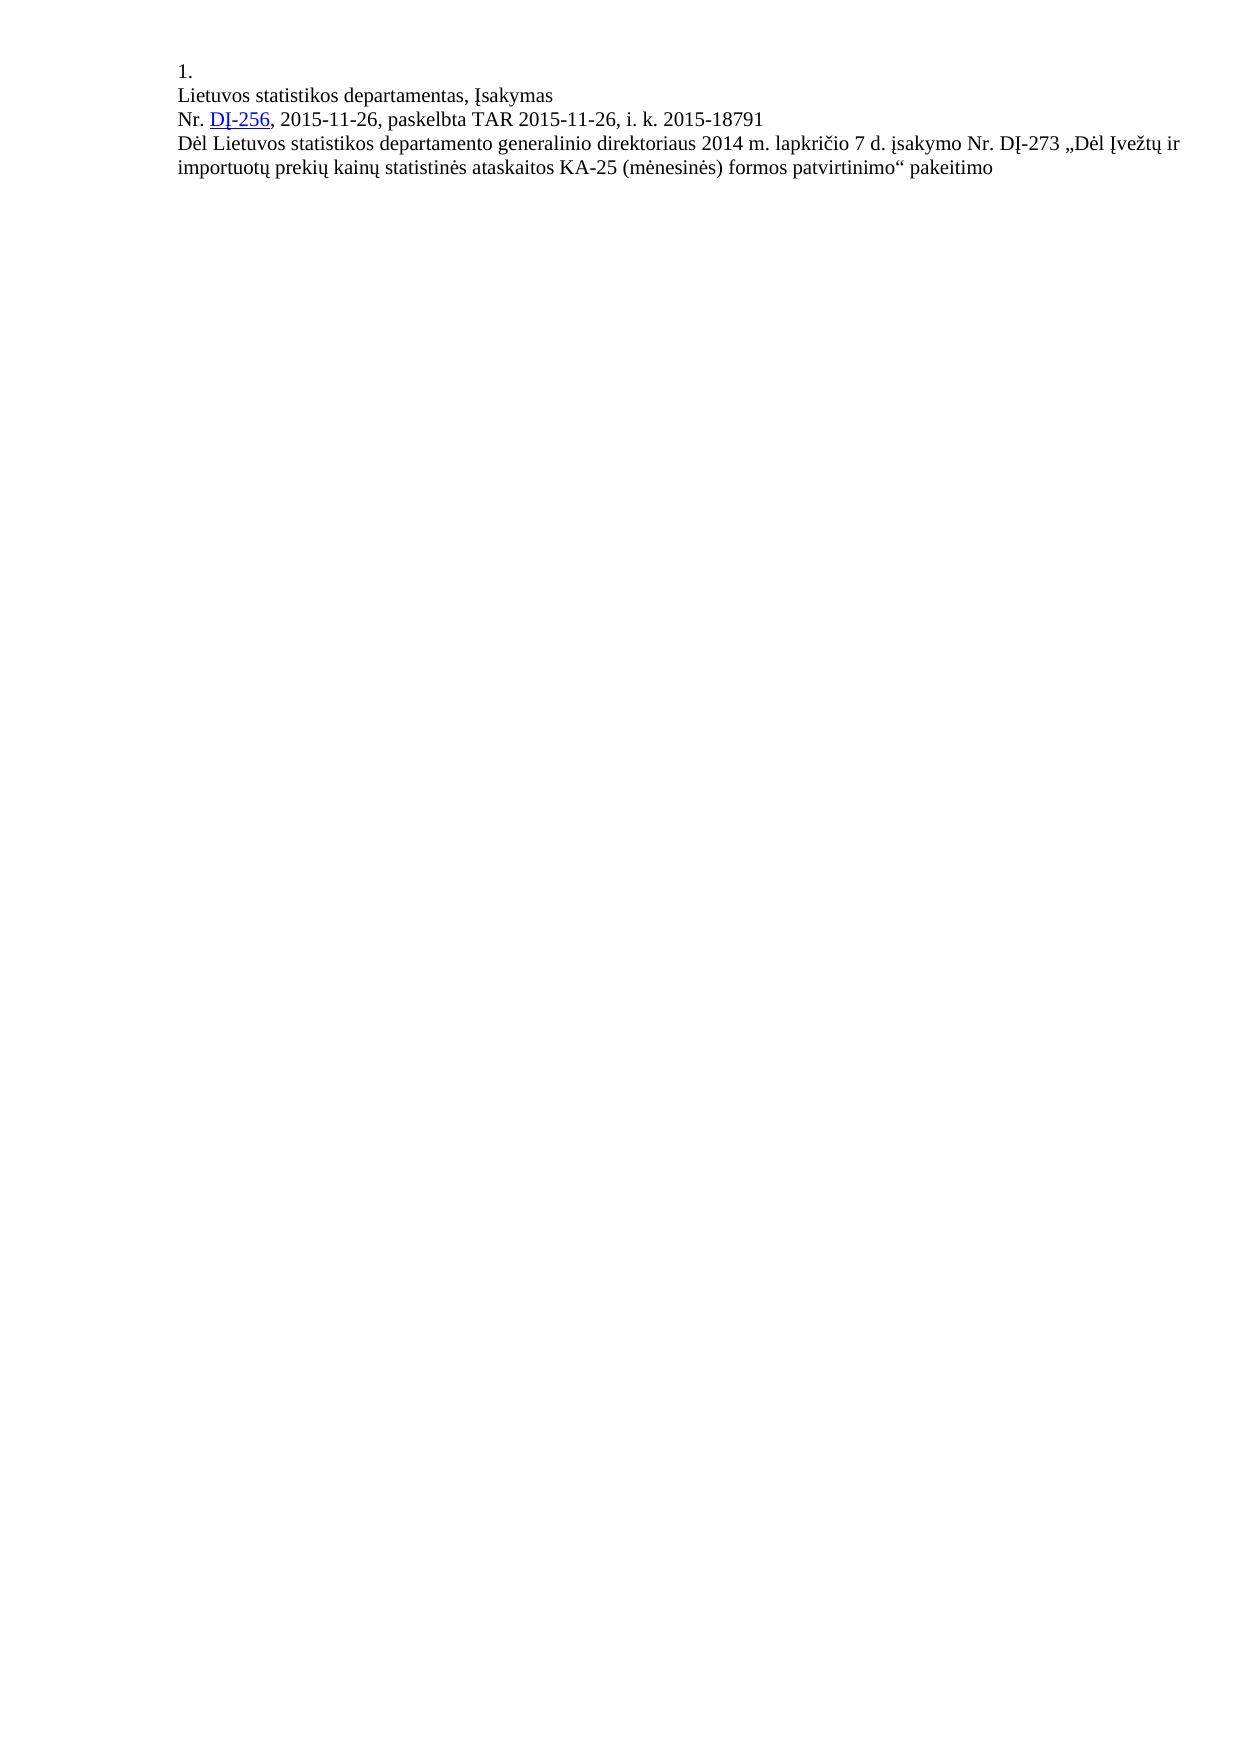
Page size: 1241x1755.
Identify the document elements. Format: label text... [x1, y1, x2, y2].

text Dėl Lietuvos statistikos departamento generalinio direktoriaus 2014 m. lapkričio 7 d. įsakymo Nr. DĮ-273 „Dėl Įvežtų ir importuotų prekių kainų statistinės ataskaitos KA-25 (mėnesinės) formos patvirtinimo“ pakeitimo [177, 131, 1181, 179]
text Lietuvos statistikos departamentas, Įsakymas [177, 83, 1181, 107]
text Nr. DĮ-256, 2015-11-26, paskelbta TAR 2015-11-26, i. k. 2015-18791 [177, 107, 1181, 131]
text 1. [177, 59, 1181, 83]
